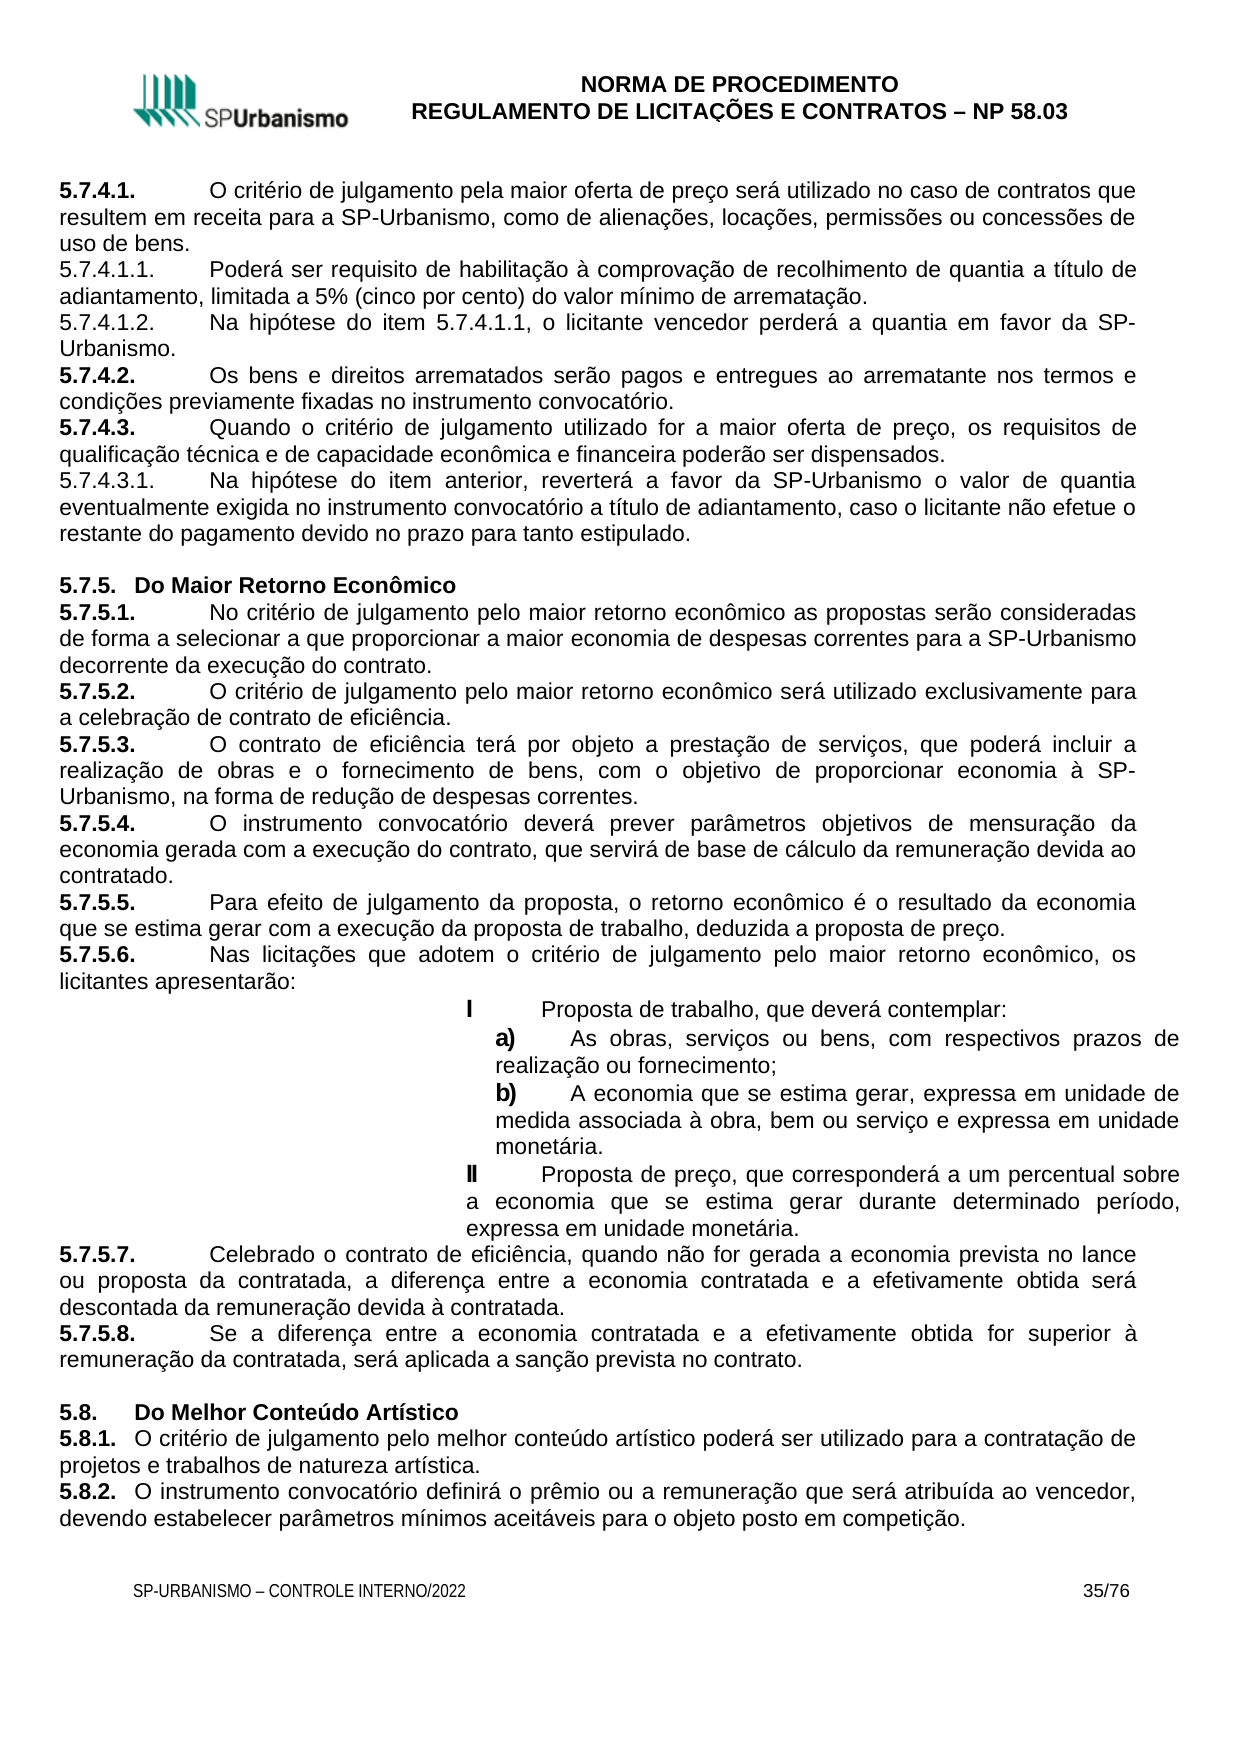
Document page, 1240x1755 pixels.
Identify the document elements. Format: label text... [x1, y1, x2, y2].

list Poderá ser requisito de habilitação à comprovação de recolhimento de quantia a título de adiantamento, limitada a 5% (cinco por cento) do valor mínimo de arrematação. [59, 256, 1137, 309]
list O instrumento convocatório deverá prever parâmetros objetivos de mensuração da economia gerada com a execução do contrato, que servirá de base de cálculo da remuneração devida ao contratado. [59, 810, 1137, 889]
list O critério de julgamento pela maior oferta de preço será utilizado no caso de contratos que resultem em receita para a SP-Urbanismo, como de alienações, locações, permissões ou concessões de uso de bens. [59, 177, 1137, 256]
list O critério de julgamento pelo maior retorno econômico será utilizado exclusivamente para a celebração de contrato de eficiência. [59, 678, 1137, 731]
list Na hipótese do item 5.7.4.1.1, o licitante vencedor perderá a quantia em favor da SP-Urbanismo. [59, 309, 1137, 362]
list O instrumento convocatório definirá o prêmio ou a remuneração que será atribuída ao vencedor, devendo estabelecer parâmetros mínimos aceitáveis para o objeto posto em competição. [59, 1478, 1137, 1531]
list Do Melhor Conteúdo Artístico [459, 1399, 1137, 1425]
list A economia que se estima gerar, expressa em unidade de medida associada à obra, bem ou serviço e expressa em unidade monetária. [495, 1078, 1181, 1159]
list Do Maior Retorno Econômico [59, 572, 1137, 599]
list No critério de julgamento pelo maior retorno econômico as propostas serão consideradas de forma a selecionar a que proporcionar a maior economia de despesas correntes para a SP-Urbanismo decorrente da execução do contrato. [59, 599, 1137, 678]
list Se a diferença entre a economia contratada e a efetivamente obtida for superior à remuneração da contratada, será aplicada a sanção prevista no contrato. [59, 1320, 1137, 1373]
list Na hipótese do item anterior, reverterá a favor da SP-Urbanismo o valor de quantia eventualmente exigida no instrumento convocatório a título de adiantamento, caso o licitante não efetue o restante do pagamento devido no prazo para tanto estipulado. [59, 467, 1137, 546]
list Para efeito de julgamento da proposta, o retorno econômico é o resultado da economia que se estima gerar com a execução da proposta de trabalho, deduzida a proposta de preço. [59, 889, 1137, 941]
list As obras, serviços ou bens, com respectivos prazos de realização ou fornecimento; [495, 1023, 1181, 1078]
list Nas licitações que adotem o critério de julgamento pelo maior retorno econômico, os licitantes apresentarão: [59, 941, 1137, 994]
list Os bens e direitos arrematados serão pagos e entregues ao arrematante nos termos e condições previamente fixadas no instrumento convocatório. [59, 362, 1137, 414]
list Do Melhor Conteúdo Artístico [59, 1399, 134, 1425]
list Celebrado o contrato de eficiência, quando não for gerada a economia prevista no lance ou proposta da contratada, a diferença entre a economia contratada e a efetivamente obtida será descontada da remuneração devida à contratada. [59, 1241, 1137, 1320]
list Proposta de trabalho, que deverá contemplar: [466, 994, 1181, 1023]
list Proposta de preço, que corresponderá a um percentual sobre a economia que se estima gerar durante determinado período, expressa em unidade monetária. [466, 1159, 1181, 1241]
list O contrato de eficiência terá por objeto a prestação de serviços, que poderá incluir a realização de obras e o fornecimento de bens, com o objetivo de proporcionar economia à SP-Urbanismo, na forma de redução de despesas correntes. [59, 731, 1137, 810]
list O critério de julgamento pelo melhor conteúdo artístico poderá ser utilizado para a contratação de projetos e trabalhos de natureza artística. [59, 1425, 1137, 1478]
list Quando o critério de julgamento utilizado for a maior oferta de preço, os requisitos de qualificação técnica e de capacidade econômica e financeira poderão ser dispensados. [59, 414, 1137, 467]
